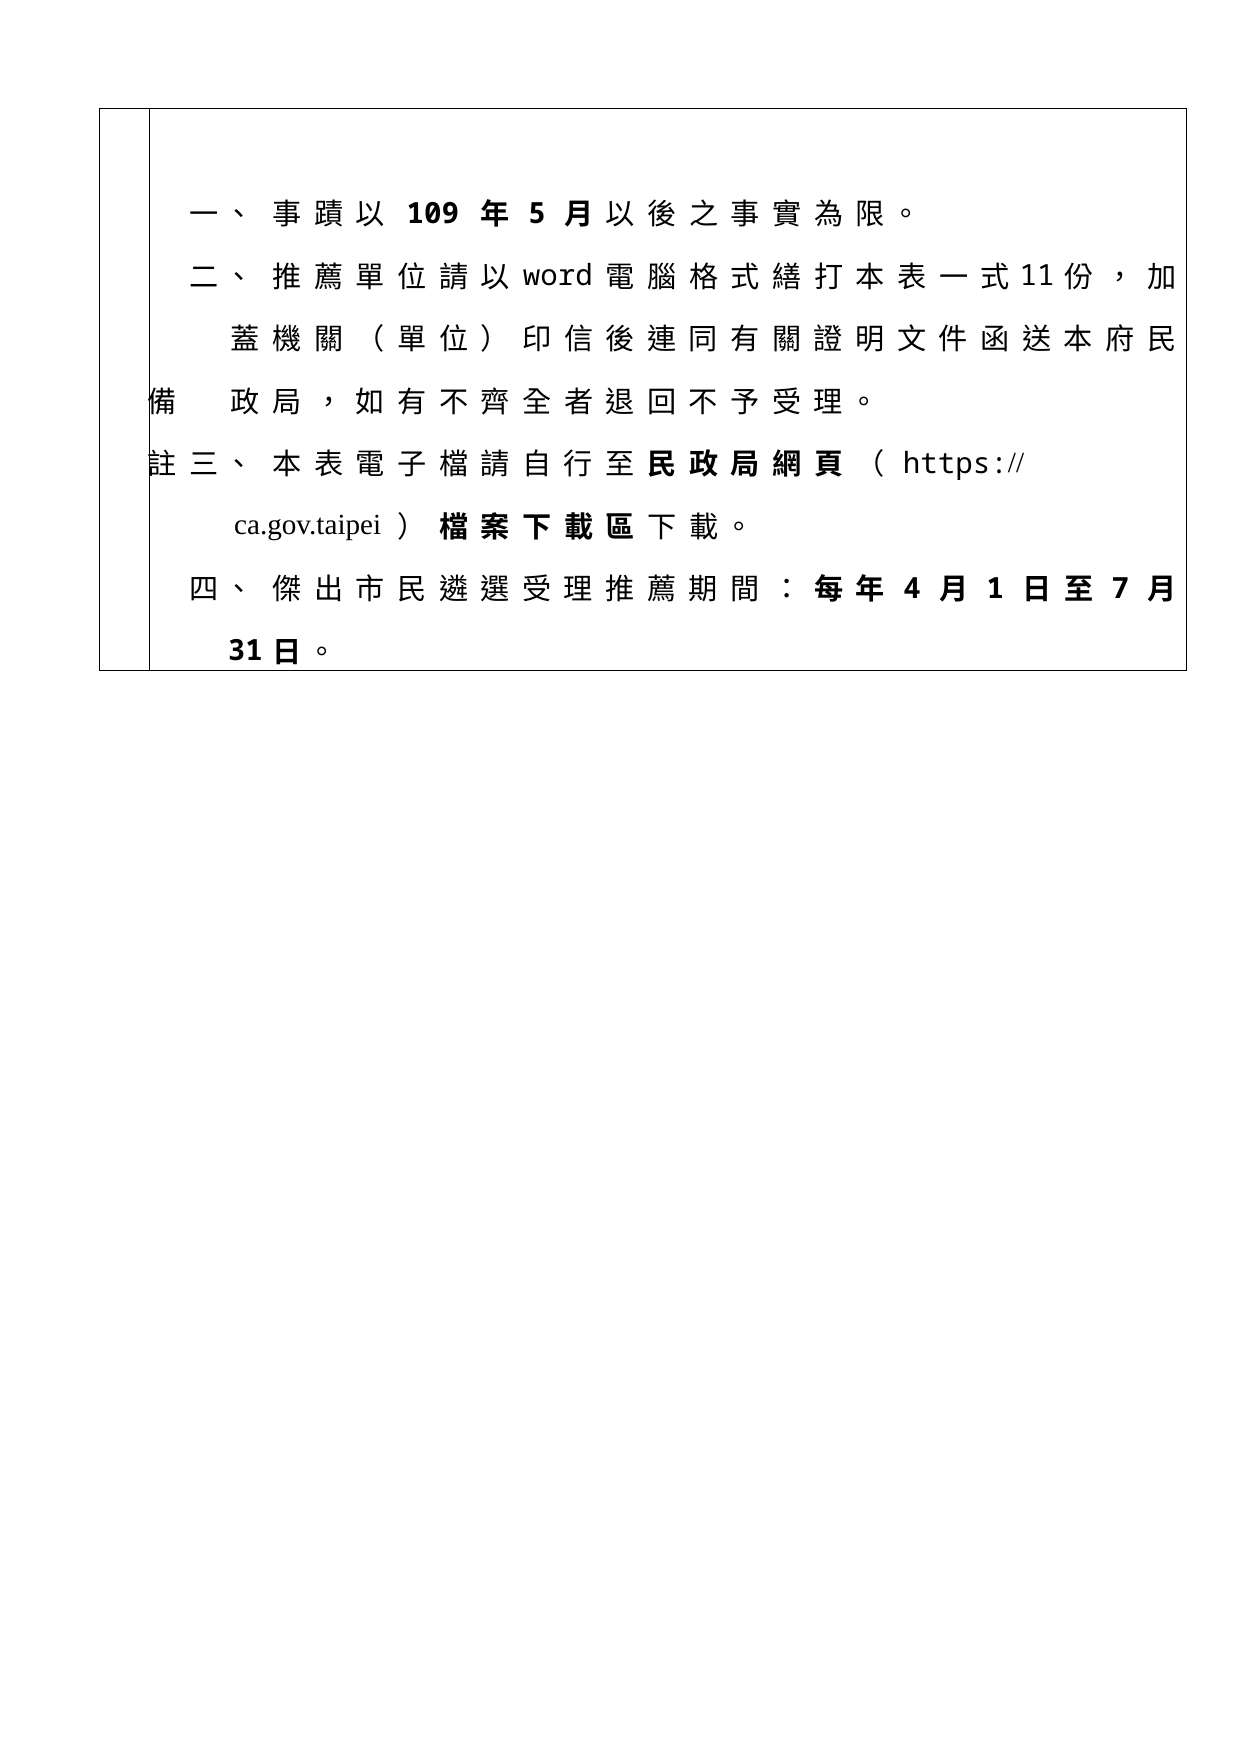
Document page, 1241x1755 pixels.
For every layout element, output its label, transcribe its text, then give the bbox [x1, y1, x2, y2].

table_cell 備註 [100, 109, 149, 670]
table_cell 一、事蹟以109年5月以後之事實為限。 二、推薦單位請以word電腦格式繕打本表一式11份，加蓋機關（單位）印信後連同有關證明文件函送本府民政局，如有不齊全者退回不予受理。 三、本表電子檔請自行至民政局網頁（https://ca.gov.taipei）檔案下載區下載。 四、傑出市民遴選受理推薦期間：每年4月1日至7月31日。 [150, 109, 1186, 670]
